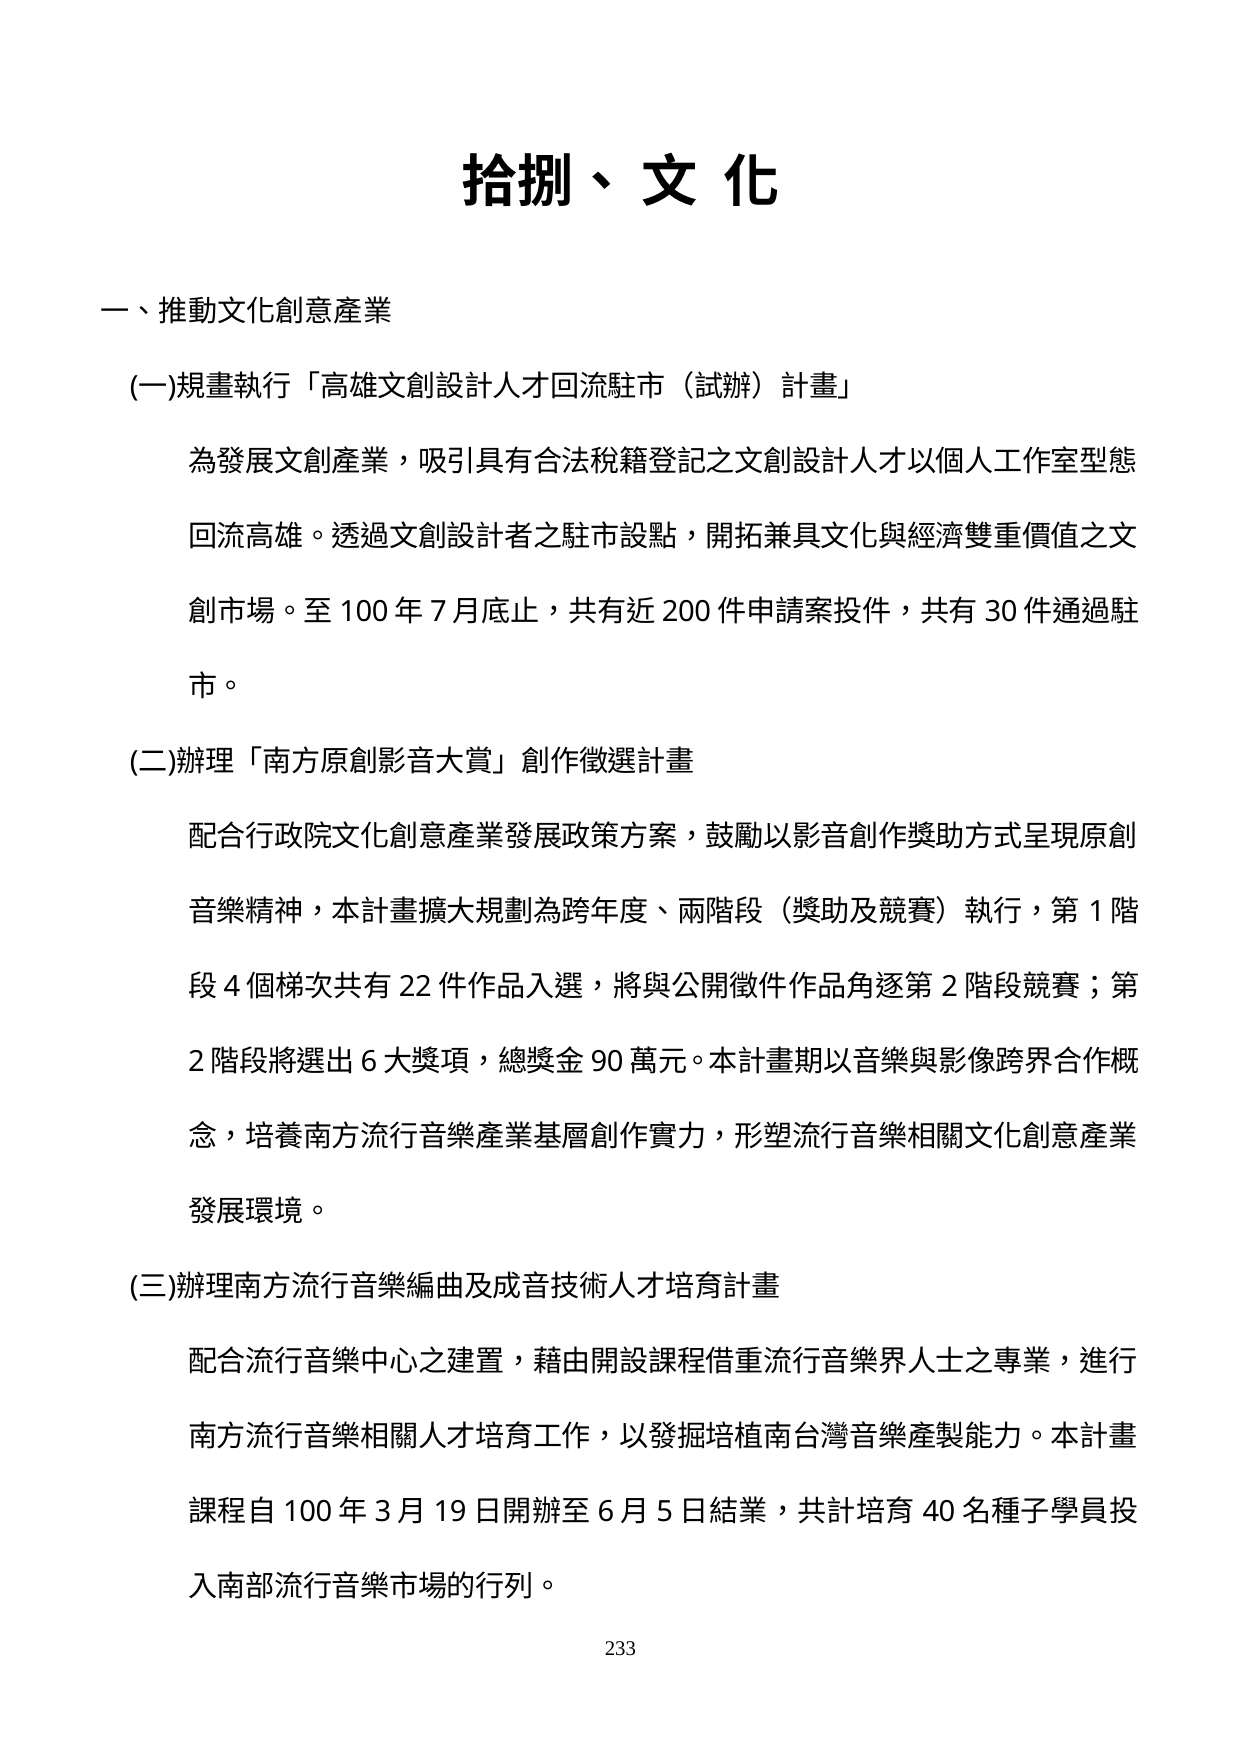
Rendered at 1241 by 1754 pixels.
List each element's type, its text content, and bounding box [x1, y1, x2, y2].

text (二)辦理「南方原創影音大賞」創作徵選計畫 [129, 721, 1140, 796]
text (一)規畫執行「高雄文創設計人才回流駐市（試辦）計畫」 [129, 346, 1140, 421]
text 配合行政院文化創意產業發展政策方案，鼓勵以影音創作獎助方式呈現原創音樂精神，本計畫擴大規劃為跨年度、兩階段（獎助及競賽）執行，第1階段4個梯次共有22件作品入選，將與公開徵件作品角逐第2階段競賽；第2階段將選出6大獎項，總獎金90萬元。本計畫期以音樂與影像跨界合作概念，培養南方流行音樂產業基層創作實力，形塑流行音樂相關文化創意產業發展環境。 [188, 796, 1140, 1246]
text 一、推動文化創意產業 [100, 271, 1140, 346]
text 為發展文創產業，吸引具有合法稅籍登記之文創設計人才以個人工作室型態回流高雄。透過文創設計者之駐市設點，開拓兼具文化與經濟雙重價值之文創市場。至100年7月底止，共有近200件申請案投件，共有30件通過駐市。 [188, 421, 1140, 721]
text (三)辦理南方流行音樂編曲及成音技術人才培育計畫 [129, 1246, 1140, 1321]
text 配合流行音樂中心之建置，藉由開設課程借重流行音樂界人士之專業，進行南方流行音樂相關人才培育工作，以發掘培植南台灣音樂產製能力。本計畫課程自100年3月19日開辦至6月5日結業，共計培育40名種子學員投入南部流行音樂市場的行列。 [188, 1321, 1140, 1621]
text 拾捌、 文 化 [100, 121, 1140, 233]
